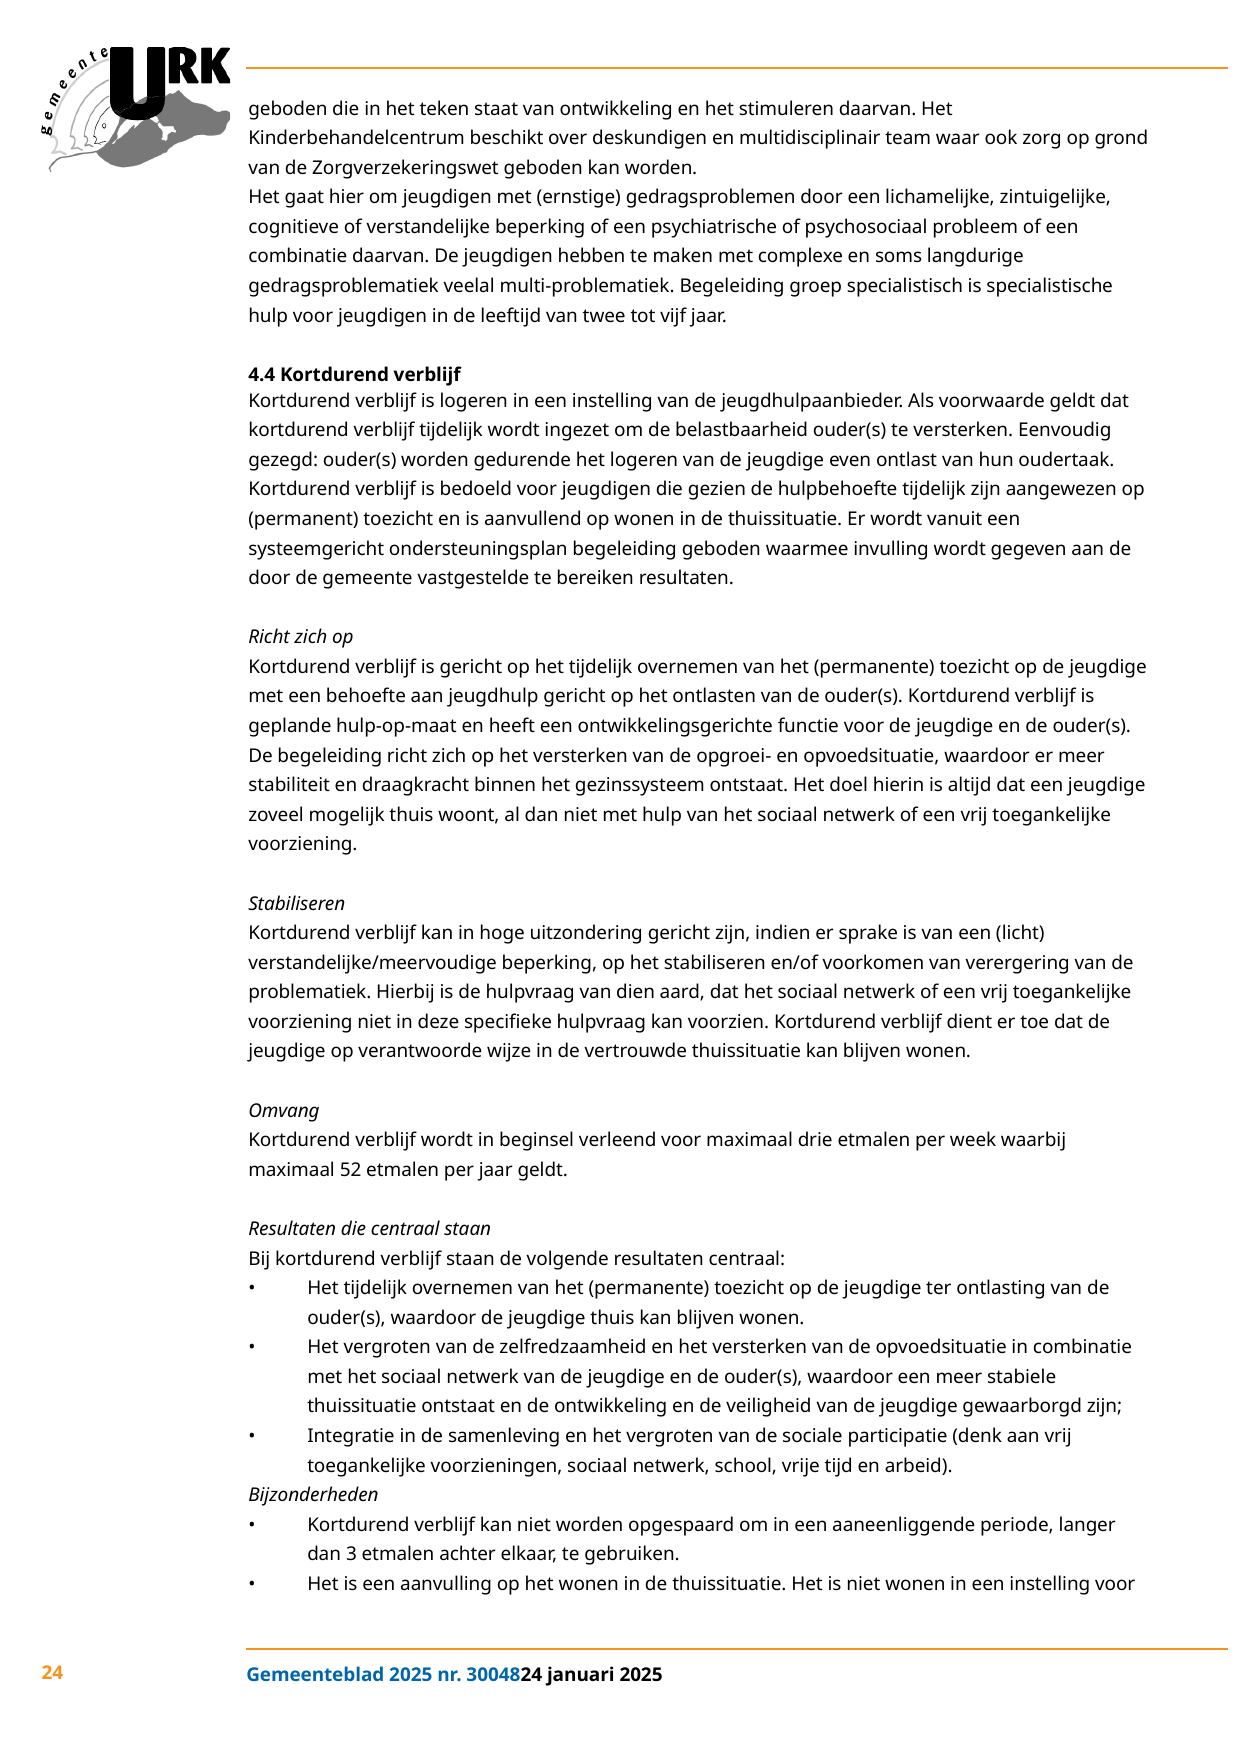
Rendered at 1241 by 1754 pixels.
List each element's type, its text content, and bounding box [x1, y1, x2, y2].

text Bijzonderheden [248, 1481, 1152, 1507]
text Kortdurend verblijf is gericht op het tijdelijk overnemen van het (permanente) toezicht op de jeugdige met een behoefte aan jeugdhulp gericht op het ontlasten van de ouder(s). Kortdurend verblijf is geplande hulp-op-maat en heeft een ontwikkelingsgerichte functie voor de jeugdige en de ouder(s). De begeleiding richt zich op het versterken van de opgroei- en opvoedsituatie, waardoor er meer stabiliteit en draagkracht binnen het gezinssysteem ontstaat. Het doel hierin is altijd dat een jeugdige zoveel mogelijk thuis woont, al dan niet met hulp van het sociaal netwerk of een vrij toegankelijke voorziening. [248, 653, 1152, 856]
list Integratie in de samenleving en het vergroten van de sociale participatie (denk aan vrij toegankelijke voorzieningen, sociaal netwerk, school, vrije tijd en arbeid). [248, 1422, 1152, 1477]
text Omvang [248, 1097, 1152, 1122]
text Kortdurend verblijf wordt in beginsel verleend voor maximaal drie etmalen per week waarbij maximaal 52 etmalen per jaar geldt. [248, 1126, 1152, 1182]
list Het vergroten van de zelfredzaamheid en het versterken van de opvoedsituatie in combinatie met het sociaal netwerk van de jeugdige en de ouder(s), waardoor een meer stabiele thuissituatie ontstaat en de ontwikkeling en de veiligheid van de jeugdige gewaarborgd zijn; [248, 1333, 1152, 1418]
list Het tijdelijk overnemen van het (permanente) toezicht op de jeugdige ter ontlasting van de ouder(s), waardoor de jeugdige thuis kan blijven wonen. [248, 1274, 1152, 1329]
list Het is een aanvulling op het wonen in de thuissituatie. Het is niet wonen in een instelling voor [248, 1570, 1152, 1596]
text Richt zich op [248, 623, 1152, 649]
list Kortdurend verblijf kan niet worden opgespaard om in een aaneenliggende periode, langer dan 3 etmalen achter elkaar, te gebruiken. [248, 1511, 1152, 1566]
text Bij kortdurend verblijf staan de volgende resultaten centraal: [248, 1245, 1152, 1270]
text Kortdurend verblijf is logeren in een instelling van de jeugdhulpaanbieder. Als voorwaarde geldt dat kortdurend verblijf tijdelijk wordt ingezet om de belastbaarheid ouder(s) te versterken. Eenvoudig gezegd: ouder(s) worden gedurende het logeren van de jeugdige even ontlast van hun oudertaak. Kortdurend verblijf is bedoeld voor jeugdigen die gezien de hulpbehoefte tijdelijk zijn aangewezen op (permanent) toezicht en is aanvullend op wonen in de thuissituatie. Er wordt vanuit een systeemgericht ondersteuningsplan begeleiding geboden waarmee invulling wordt gegeven aan de door de gemeente vastgestelde te bereiken resultaten. [248, 387, 1152, 590]
text Kortdurend verblijf kan in hoge uitzondering gericht zijn, indien er sprake is van een (licht) verstandelijke/meervoudige beperking, op het stabiliseren en/of voorkomen van verergering van de problematiek. Hierbij is de hulpvraag van dien aard, dat het sociaal netwerk of een vrij toegankelijke voorziening niet in deze specifieke hulpvraag kan voorzien. Kortdurend verblijf dient er toe dat de jeugdige op verantwoorde wijze in de vertrouwde thuissituatie kan blijven wonen. [248, 919, 1152, 1063]
text Stabiliseren [248, 890, 1152, 915]
text geboden die in het teken staat van ontwikkeling en het stimuleren daarvan. Het Kinderbehandelcentrum beschikt over deskundigen en multidisciplinair team waar ook zorg op grond van de Zorgverzekeringswet geboden kan worden. [248, 95, 1152, 180]
text 4.4 Kortdurend verblijf [248, 361, 1152, 387]
text Het gaat hier om jeugdigen met (ernstige) gedragsproblemen door een lichamelijke, zintuigelijke, cognitieve of verstandelijke beperking of een psychiatrische of psychosociaal probleem of een combinatie daarvan. De jeugdigen hebben te maken met complexe en soms langdurige gedragsproblematiek veelal multi-problematiek. Begeleiding groep specialistisch is specialistische hulp voor jeugdigen in de leeftijd van twee tot vijf jaar. [248, 183, 1152, 328]
text Resultaten die centraal staan [248, 1215, 1152, 1241]
picture [41, 47, 231, 172]
